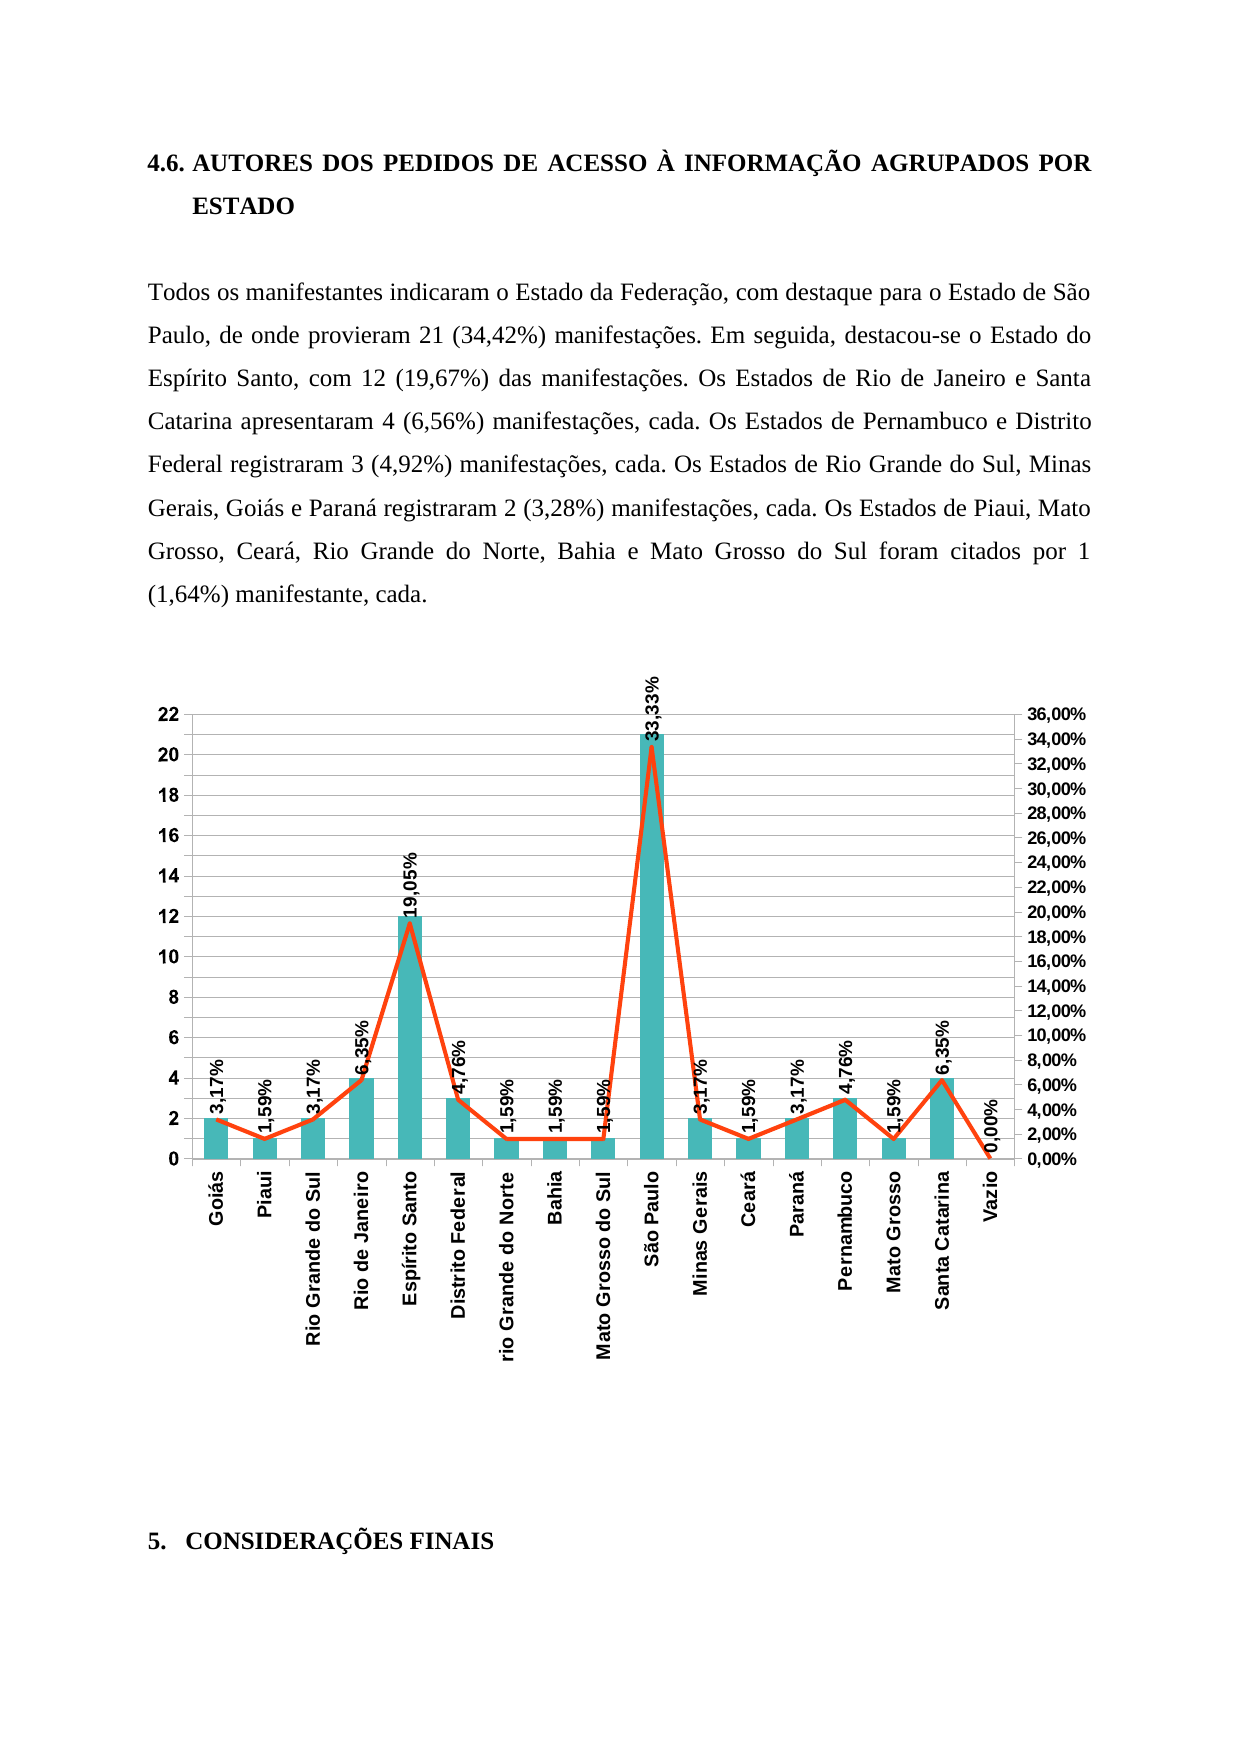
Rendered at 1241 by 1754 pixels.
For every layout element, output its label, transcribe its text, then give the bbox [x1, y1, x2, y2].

list AUTORES DOS PEDIDOS DE ACESSO À INFORMAÇÃO AGRUPADOS POR ESTADO [147, 148, 1092, 219]
text Todos os manifestantes indicaram o Estado da Federação, com destaque para o Estado de São Paulo, de onde provieram 21 (34,42%) manifestações. Em seguida, destacou-se o Estado do Espírito Santo, com 12 (19,67%) das manifestações. Os Estados de Rio de Janeiro e Santa Catarina apresentaram 4 (6,56%) manifestações, cada. Os Estados de Pernambuco e Distrito Federal registraram 3 (4,92%) manifestações, cada. Os Estados de Rio Grande do Sul, Minas Gerais, Goiás e Paraná registraram 2 (3,28%) manifestações, cada. Os Estados de Piaui, Mato Grosso, Ceará, Rio Grande do Norte, Bahia e Mato Grosso do Sul foram citados por 1 (1,64%) manifestante, cada. [148, 277, 1092, 608]
list CONSIDERAÇÕES FINAIS [148, 1526, 1092, 1554]
